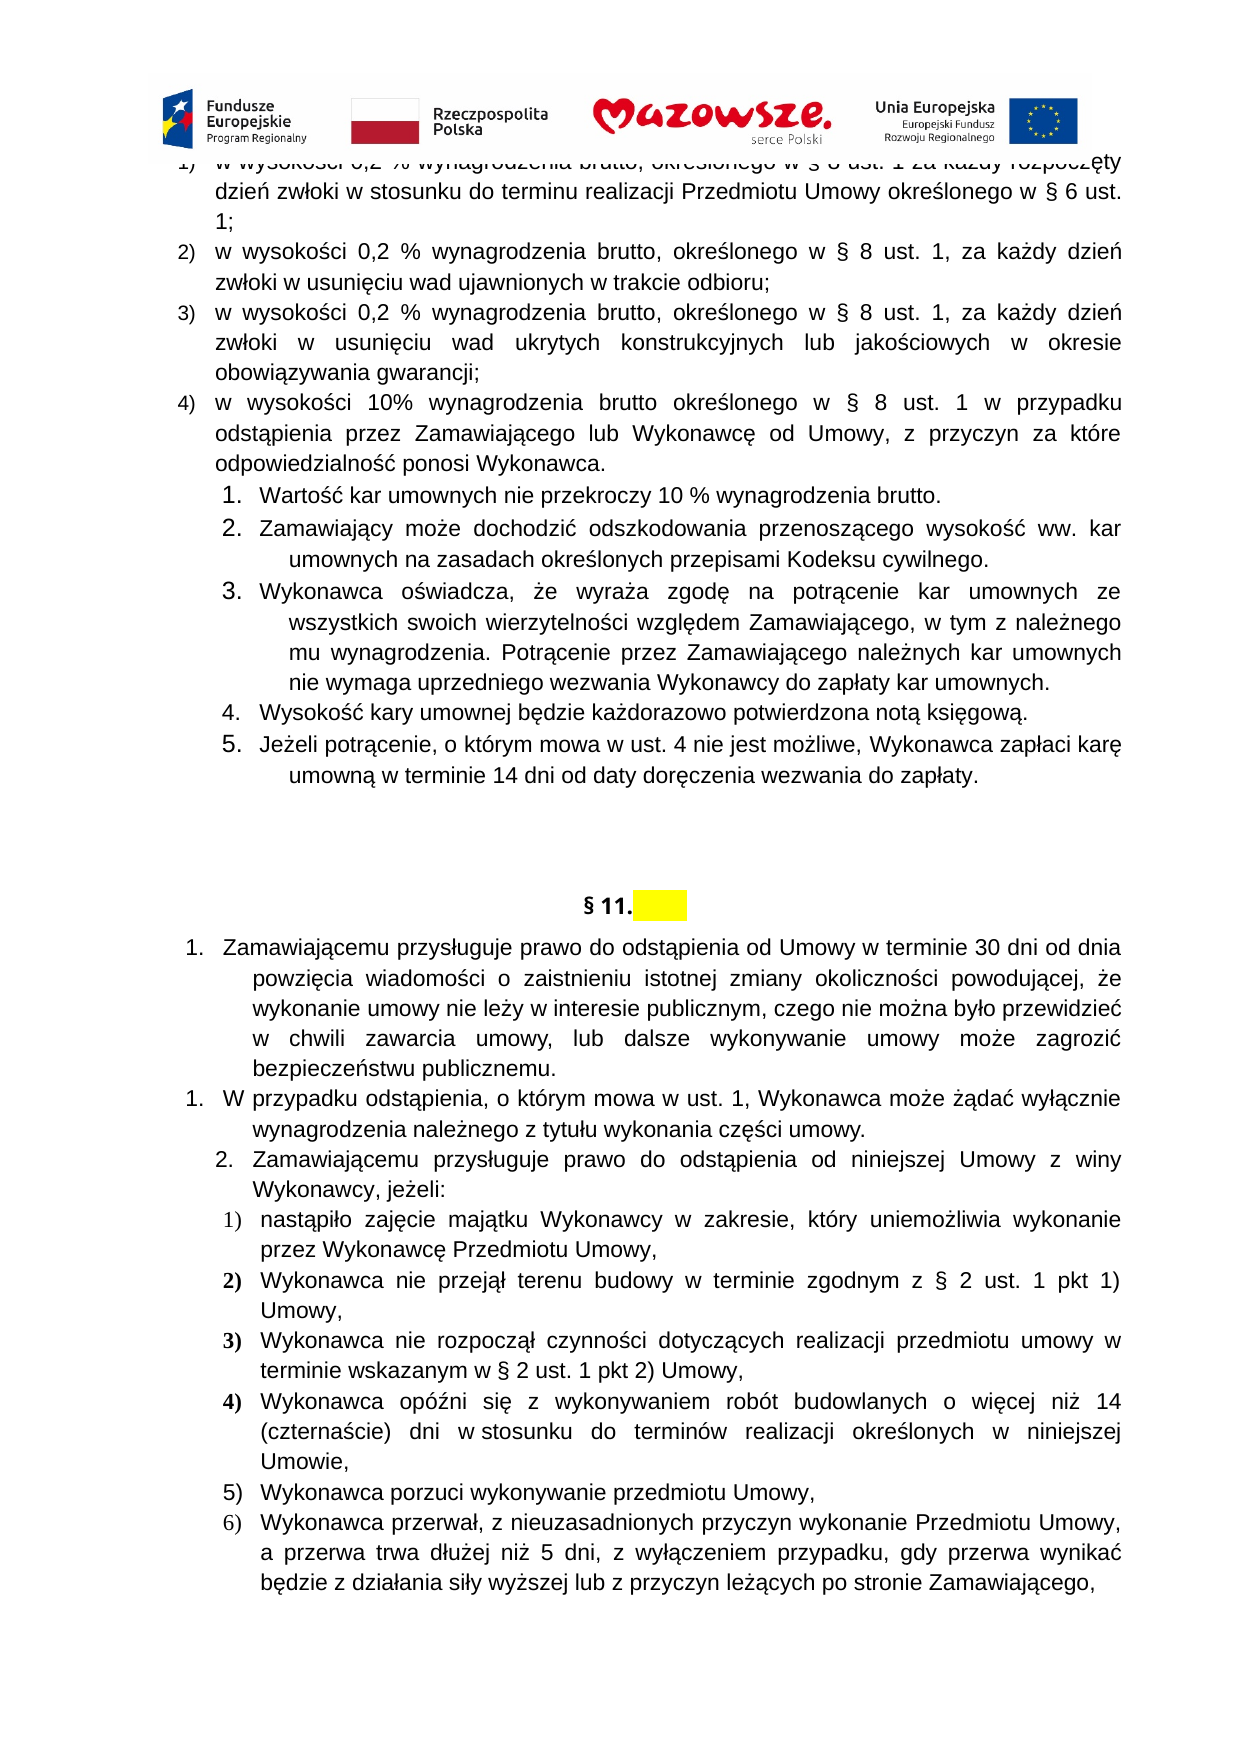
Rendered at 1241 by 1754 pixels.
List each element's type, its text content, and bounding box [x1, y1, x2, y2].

list w wysokości 0,2 % wynagrodzenia brutto, określonego w § 8 ust. 1 za każdy rozpoczęty dzień zwłoki w stosunku do terminu realizacji Przedmiotu Umowy określonego w § 6 ust. 1; [177, 148, 1122, 234]
list Zamawiającemu przysługuje prawo do odstąpienia od Umowy w terminie 30 dni od dnia powzięcia wiadomości o zaistnieniu istotnej zmiany okoliczności powodującej, że wykonanie umowy nie leży w interesie publicznym, czego nie można było przewidzieć w chwili zawarcia umowy, lub dalsze wykonywanie umowy może zagrozić bezpieczeństwu publicznemu. [185, 934, 1122, 1081]
list nastąpiło zajęcie majątku Wykonawcy w zakresie, który uniemożliwia wykonanie przez Wykonawcę Przedmiotu Umowy, [223, 1206, 1122, 1263]
list Wykonawca oświadcza, że wyraża zgodę na potrącenie kar umownych ze wszystkich swoich wierzytelności względem Zamawiającego, w tym z należnego mu wynagrodzenia. Potrącenie przez Zamawiającego należnych kar umownych nie wymaga uprzedniego wezwania Wykonawcy do zapłaty kar umownych. [222, 576, 1122, 695]
list Wykonawca przerwał, z nieuzasadnionych przyczyn wykonanie Przedmiotu Umowy, a przerwa trwa dłużej niż 5 dni, z wyłączeniem przypadku, gdy przerwa wynikać będzie z działania siły wyższej lub z przyczyn leżących po stronie Zamawiającego, [223, 1509, 1122, 1596]
list Wykonawca opóźni się z wykonywaniem robót budowlanych o więcej niż 14 (czternaście) dni w stosunku do terminów realizacji określonych w niniejszej Umowie, [223, 1388, 1122, 1474]
list Zamawiającemu przysługuje prawo do odstąpienia od niniejszej Umowy z winy Wykonawcy, jeżeli: [215, 1146, 1122, 1202]
list Wykonawca nie przejął terenu budowy w terminie zgodnym z § 2 ust. 1 pkt 1) Umowy, [223, 1267, 1122, 1323]
list Jeżeli potrącenie, o którym mowa w ust. 4 nie jest możliwe, Wykonawca zapłaci karę umowną w terminie 14 dni od daty doręczenia wezwania do zapłaty. [222, 729, 1122, 788]
list Wykonawca nie rozpoczął czynności dotyczących realizacji przedmiotu umowy w terminie wskazanym w § 2 ust. 1 pkt 2) Umowy, [223, 1327, 1122, 1384]
list Wykonawca porzuci wykonywanie przedmiotu Umowy, [223, 1478, 1122, 1505]
list W przypadku odstąpienia, o którym mowa w ust. 1, Wykonawca może żądać wyłącznie wynagrodzenia należnego z tytułu wykonania części umowy. [185, 1085, 1122, 1142]
list Zamawiający może dochodzić odszkodowania przenoszącego wysokość ww. kar umownych na zasadach określonych przepisami Kodeksu cywilnego. [222, 513, 1122, 572]
subtitle § 11. [148, 890, 1122, 921]
list w wysokości 10% wynagrodzenia brutto określonego w § 8 ust. 1 w przypadku odstąpienia przez Zamawiającego lub Wykonawcę od Umowy, z przyczyn za które odpowiedzialność ponosi Wykonawca. [177, 389, 1122, 476]
list Wysokość kary umownej będzie każdorazowo potwierdzona notą księgową. [222, 699, 1122, 725]
list w wysokości 0,2 % wynagrodzenia brutto, określonego w § 8 ust. 1, za każdy dzień zwłoki w usunięciu wad ujawnionych w trakcie odbioru; [177, 238, 1122, 295]
list Wartość kar umownych nie przekroczy 10 % wynagrodzenia brutto. [222, 480, 1122, 509]
list w wysokości 0,2 % wynagrodzenia brutto, określonego w § 8 ust. 1, za każdy dzień zwłoki w usunięciu wad ukrytych konstrukcyjnych lub jakościowych w okresie obowiązywania gwarancji; [177, 299, 1122, 386]
